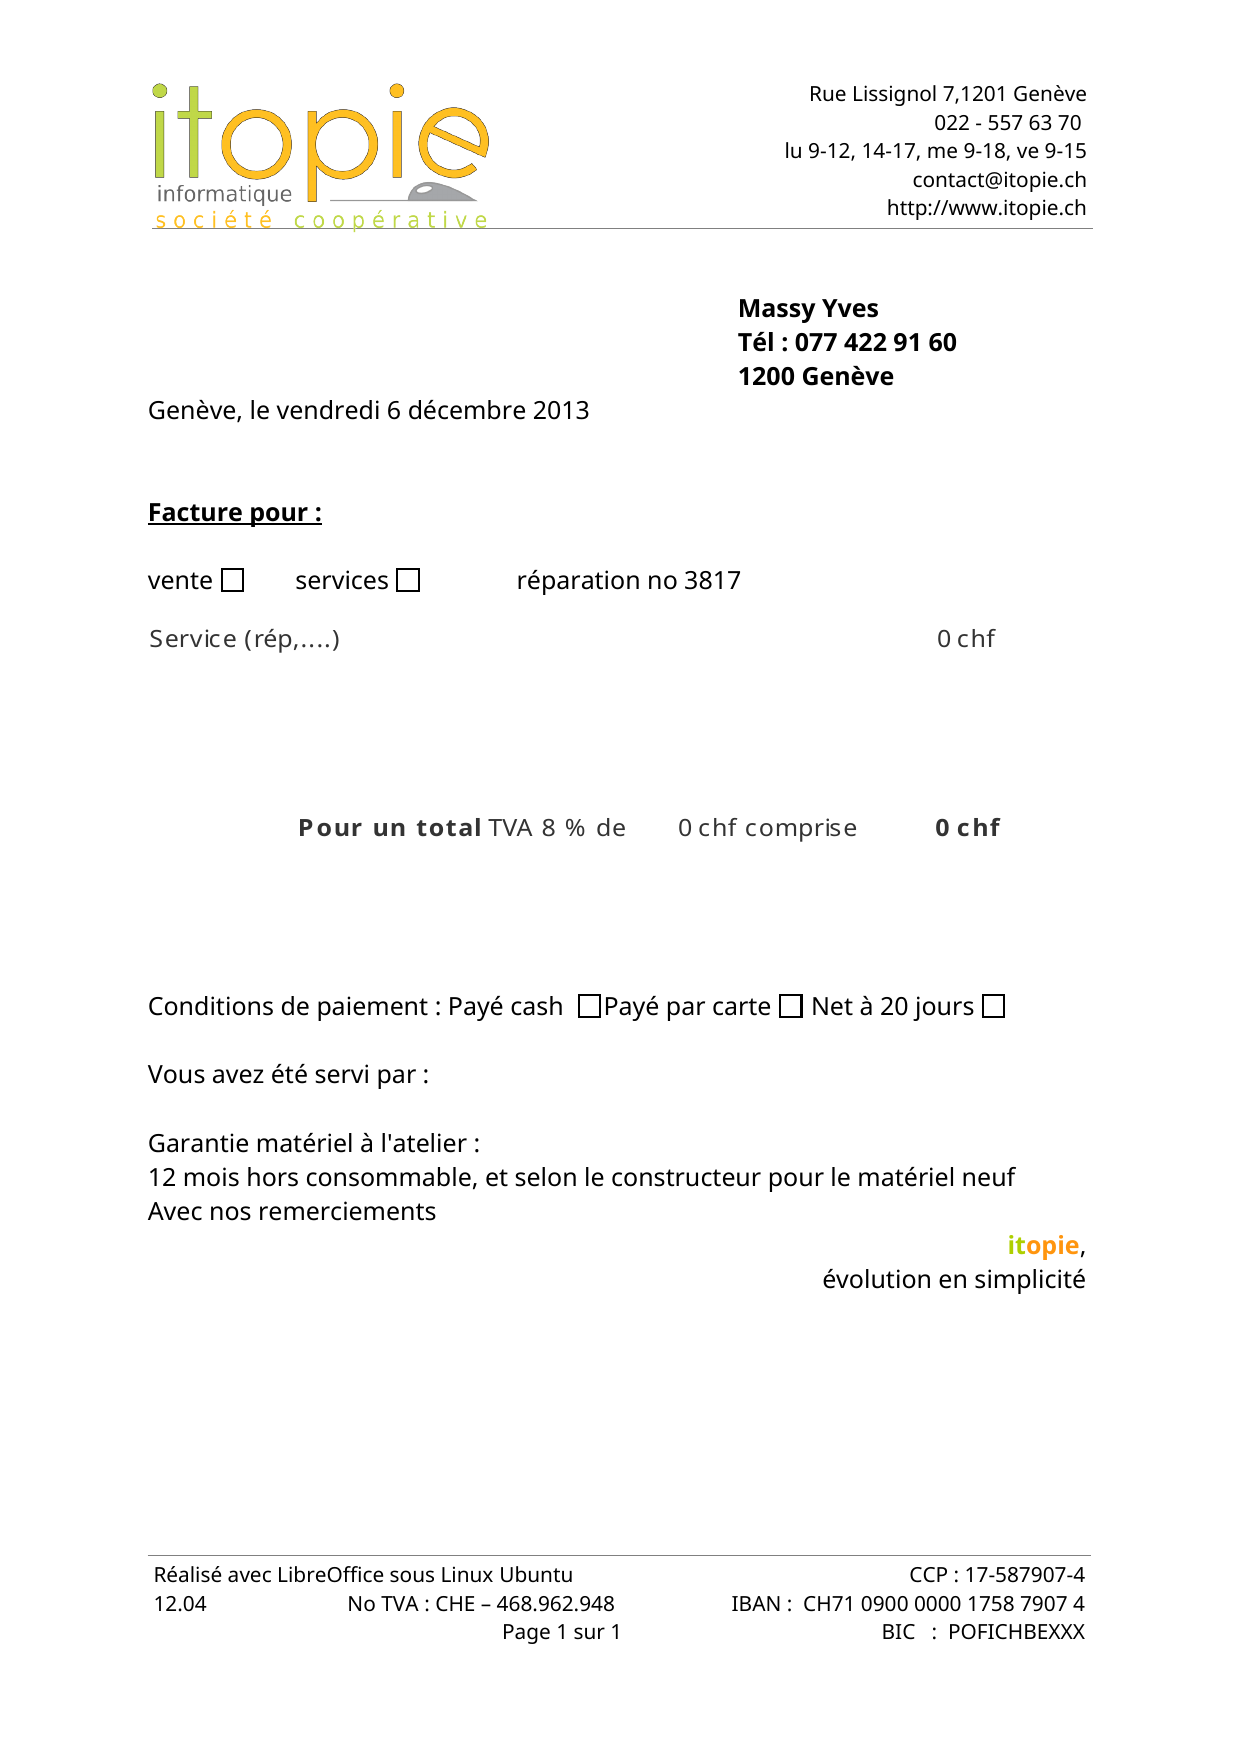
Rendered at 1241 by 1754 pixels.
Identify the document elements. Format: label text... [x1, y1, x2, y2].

text Tél : 077 422 91 60 [148, 324, 1093, 358]
text Massy Yves [148, 290, 1093, 324]
text évolution en simplicité [148, 1262, 1093, 1296]
text vente services réparation no 3817 [148, 563, 1093, 597]
text 1200 Genève [148, 358, 1093, 392]
text 12 mois hors consommable, et selon le constructeur pour le matériel neuf [148, 1159, 1093, 1193]
text Vous avez été servi par : [148, 1057, 1093, 1091]
text Avec nos remerciements [148, 1193, 1093, 1227]
text itopie, [148, 1227, 1093, 1262]
picture [138, 72, 500, 244]
text Garantie matériel à l'atelier : [148, 1125, 1093, 1159]
text Facture pour : [148, 495, 1093, 529]
text Genève, le vendredi 6 décembre 2013 [148, 392, 1093, 427]
text Conditions de paiement : Payé cash Payé par carte Net à 20 jours [148, 989, 1093, 1023]
